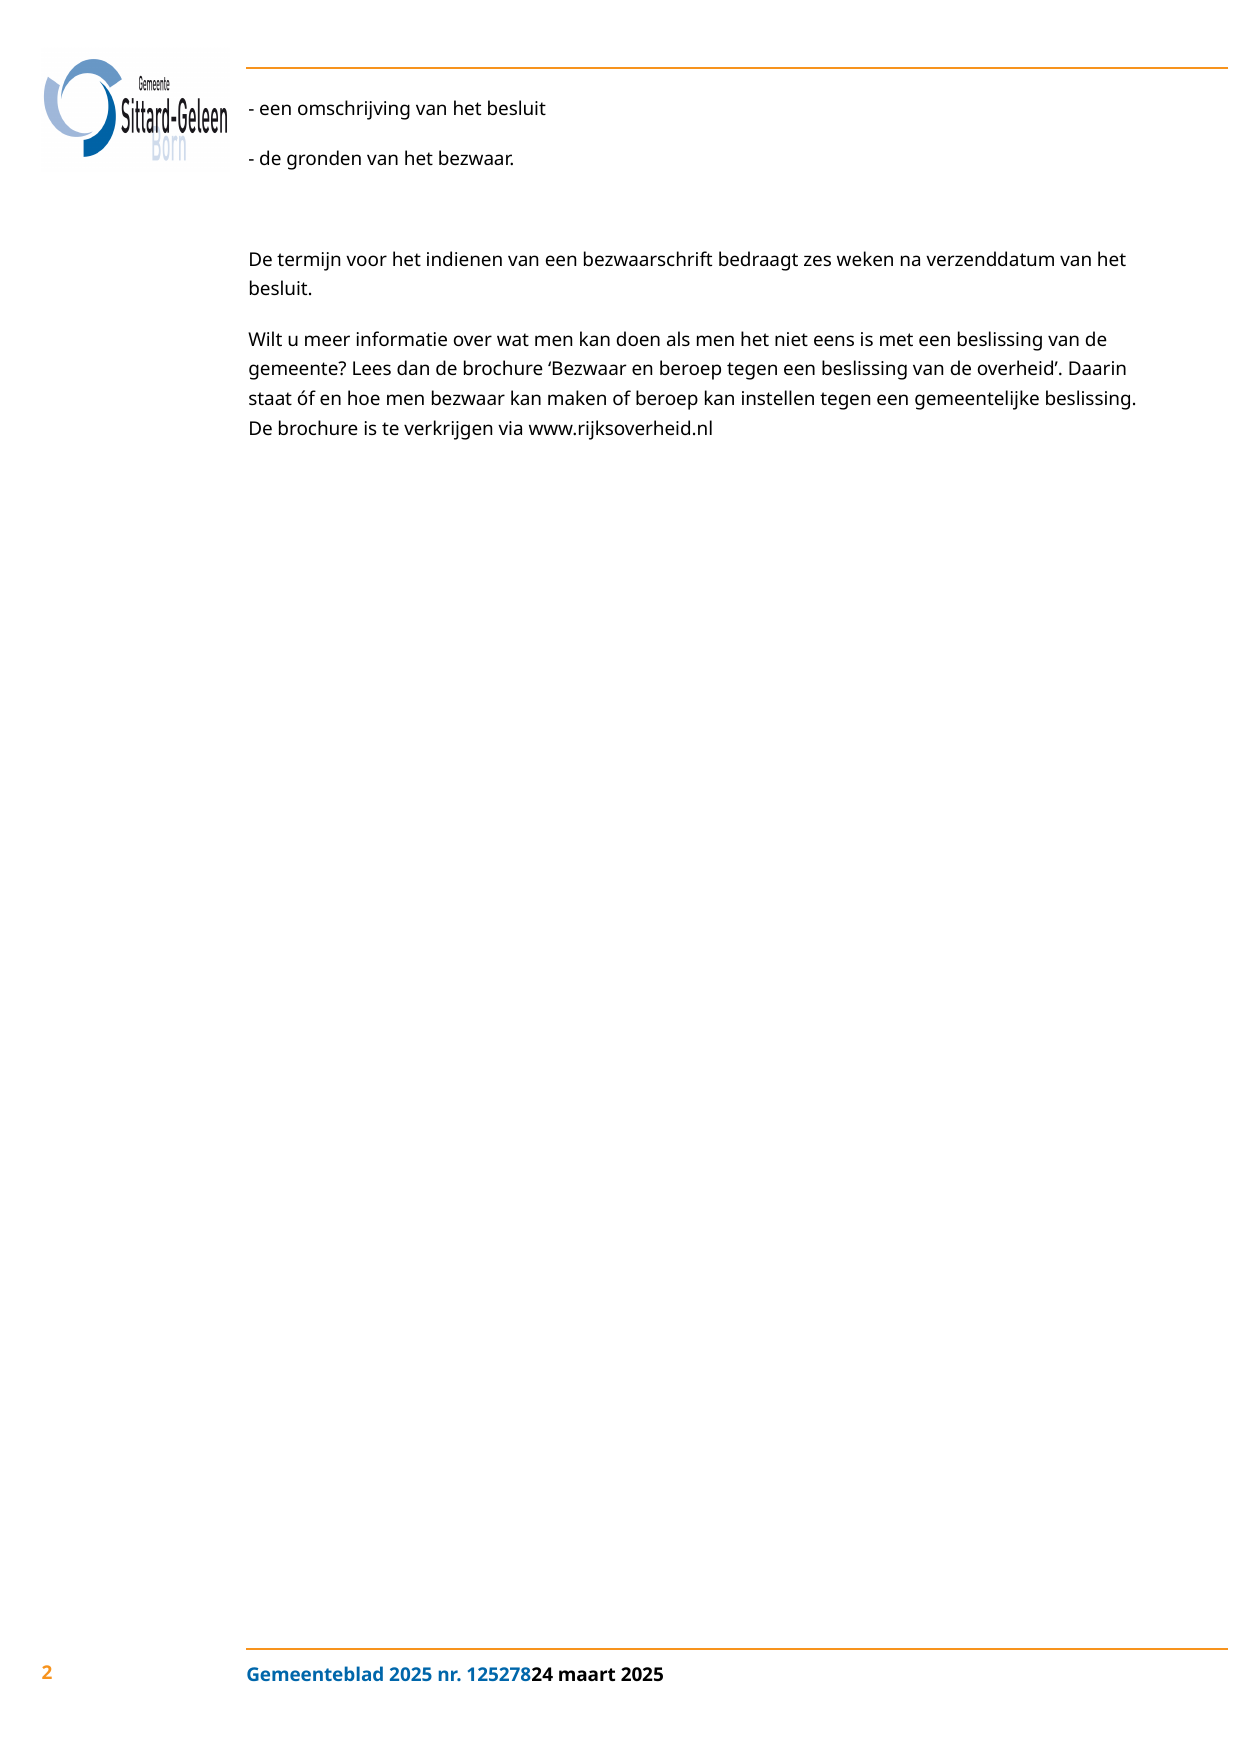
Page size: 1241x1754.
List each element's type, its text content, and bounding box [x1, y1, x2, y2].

text De termijn voor het indienen van een bezwaarschrift bedraagt zes weken na verzenddatum van het besluit. [248, 246, 1152, 301]
text - een omschrijving van het besluit [248, 95, 1152, 121]
picture [41, 47, 231, 172]
text - de gronden van het bezwaar. [248, 145, 1152, 171]
text Wilt u meer informatie over wat men kan doen als men het niet eens is met een beslissing van de gemeente? Lees dan de brochure ‘Bezwaar en beroep tegen een beslissing van de overheid’. Daarin staat óf en hoe men bezwaar kan maken of beroep kan instellen tegen een gemeentelijke beslissing. De brochure is te verkrijgen via www.rijksoverheid.nl [248, 326, 1152, 441]
